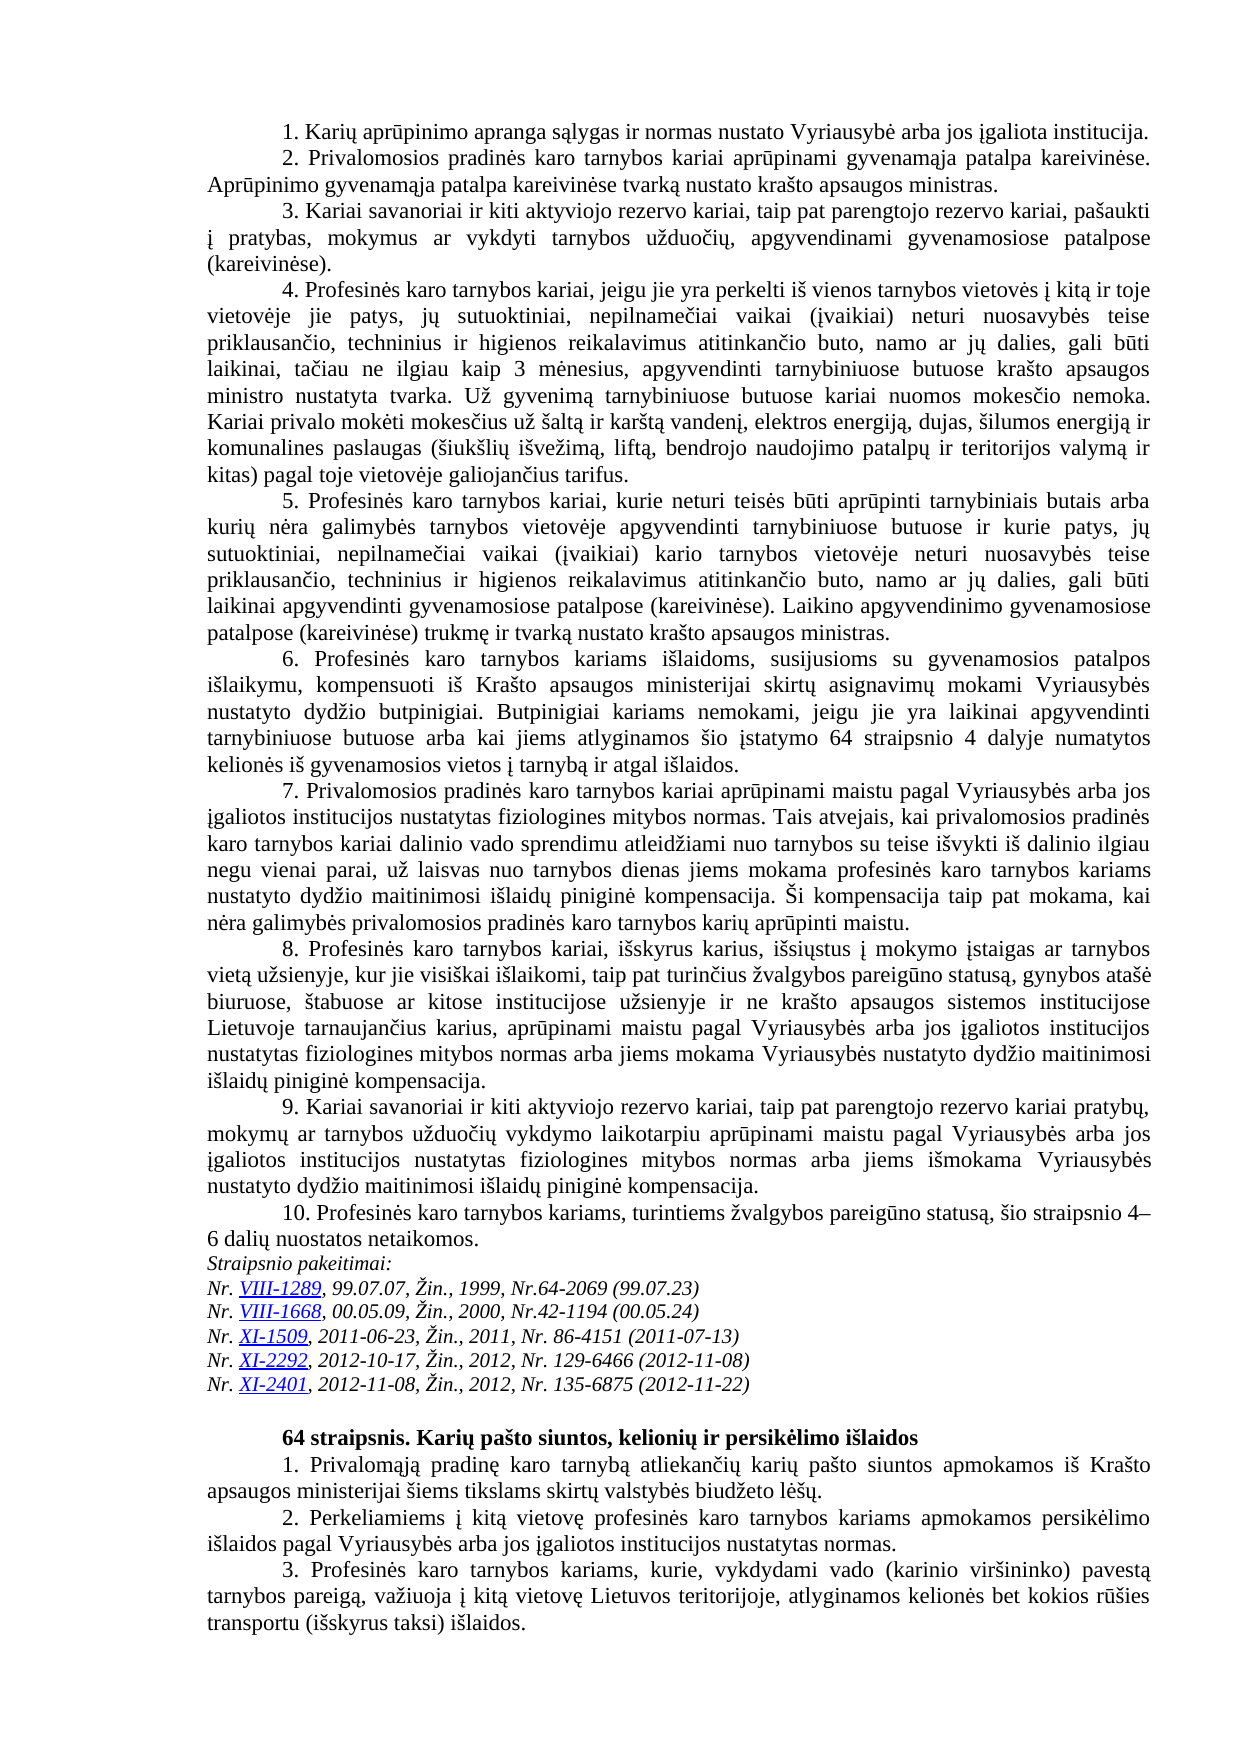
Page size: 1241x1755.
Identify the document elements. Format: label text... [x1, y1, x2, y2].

text Nr. VIII-1668, 00.05.09, Žin., 2000, Nr.42-1194 (00.05.24) [207, 1299, 1152, 1323]
text 5. Profesinės karo tarnybos kariai, kurie neturi teisės būti aprūpinti tarnybiniais butais arba kurių nėra galimybės tarnybos vietovėje apgyvendinti tarnybiniuose butuose ir kurie patys, jų sutuoktiniai, nepilnamečiai vaikai (įvaikiai) kario tarnybos vietovėje neturi nuosavybės teise priklausančio, techninius ir higienos reikalavimus atitinkančio buto, namo ar jų dalies, gali būti laikinai apgyvendinti gyvenamosiose patalpose (kareivinėse). Laikino apgyvendinimo gyvenamosiose patalpose (kareivinėse) trukmę ir tvarką nustato krašto apsaugos ministras. [207, 487, 1152, 645]
text 6. Profesinės karo tarnybos kariams išlaidoms, susijusioms su gyvenamosios patalpos išlaikymu, kompensuoti iš Krašto apsaugos ministerijai skirtų asignavimų mokami Vyriausybės nustatyto dydžio butpinigiai. Butpinigiai kariams nemokami, jeigu jie yra laikinai apgyvendinti tarnybiniuose butuose arba kai jiems atlyginamos šio įstatymo 64 straipsnio 4 dalyje numatytos kelionės iš gyvenamosios vietos į tarnybą ir atgal išlaidos. [207, 645, 1152, 777]
text 1. Karių aprūpinimo apranga sąlygas ir normas nustato Vyriausybė arba jos įgaliota institucija. [207, 118, 1152, 144]
text 64 straipsnis. Karių pašto siuntos, kelionių ir persikėlimo išlaidos [207, 1424, 1152, 1451]
text Straipsnio pakeitimai: [207, 1251, 1152, 1275]
text 9. Kariai savanoriai ir kiti aktyviojo rezervo kariai, taip pat parengtojo rezervo kariai pratybų, mokymų ar tarnybos užduočių vykdymo laikotarpiu aprūpinami maistu pagal Vyriausybės arba jos įgaliotos institucijos nustatytas fiziologines mitybos normas arba jiems išmokama Vyriausybės nustatyto dydžio maitinimosi išlaidų piniginė kompensacija. [207, 1093, 1152, 1199]
text 1. Privalomąją pradinę karo tarnybą atliekančių karių pašto siuntos apmokamos iš Krašto apsaugos ministerijai šiems tikslams skirtų valstybės biudžeto lėšų. [207, 1451, 1152, 1503]
text 2. Perkeliamiems į kitą vietovę profesinės karo tarnybos kariams apmokamos persikėlimo išlaidos pagal Vyriausybės arba jos įgaliotos institucijos nustatytas normas. [207, 1503, 1152, 1556]
text 3. Profesinės karo tarnybos kariams, kurie, vykdydami vado (karinio viršininko) pavestą tarnybos pareigą, važiuoja į kitą vietovę Lietuvos teritorijoje, atlyginamos kelionės bet kokios rūšies transportu (išskyrus taksi) išlaidos. [207, 1556, 1152, 1635]
text 2. Privalomosios pradinės karo tarnybos kariai aprūpinami gyvenamąja patalpa kareivinėse. Aprūpinimo gyvenamąja patalpa kareivinėse tvarką nustato krašto apsaugos ministras. [207, 144, 1152, 197]
text Nr. XI-2292, 2012-10-17, Žin., 2012, Nr. 129-6466 (2012-11-08) [207, 1348, 1152, 1372]
text 4. Profesinės karo tarnybos kariai, jeigu jie yra perkelti iš vienos tarnybos vietovės į kitą ir toje vietovėje jie patys, jų sutuoktiniai, nepilnamečiai vaikai (įvaikiai) neturi nuosavybės teise priklausančio, techninius ir higienos reikalavimus atitinkančio buto, namo ar jų dalies, gali būti laikinai, tačiau ne ilgiau kaip 3 mėnesius, apgyvendinti tarnybiniuose butuose krašto apsaugos ministro nustatyta tvarka. Už gyvenimą tarnybiniuose butuose kariai nuomos mokesčio nemoka. Kariai privalo mokėti mokesčius už šaltą ir karštą vandenį, elektros energiją, dujas, šilumos energiją ir komunalines paslaugas (šiukšlių išvežimą, liftą, bendrojo naudojimo patalpų ir teritorijos valymą ir kitas) pagal toje vietovėje galiojančius tarifus. [207, 276, 1152, 487]
text 3. Kariai savanoriai ir kiti aktyviojo rezervo kariai, taip pat parengtojo rezervo kariai, pašaukti į pratybas, mokymus ar vykdyti tarnybos užduočių, apgyvendinami gyvenamosiose patalpose (kareivinėse). [207, 197, 1152, 276]
text 8. Profesinės karo tarnybos kariai, išskyrus karius, išsiųstus į mokymo įstaigas ar tarnybos vietą užsienyje, kur jie visiškai išlaikomi, taip pat turinčius žvalgybos pareigūno statusą, gynybos atašė biuruose, štabuose ar kitose institucijose užsienyje ir ne krašto apsaugos sistemos institucijose Lietuvoje tarnaujančius karius, aprūpinami maistu pagal Vyriausybės arba jos įgaliotos institucijos nustatytas fiziologines mitybos normas arba jiems mokama Vyriausybės nustatyto dydžio maitinimosi išlaidų piniginė kompensacija. [207, 935, 1152, 1093]
text Nr. VIII-1289, 99.07.07, Žin., 1999, Nr.64-2069 (99.07.23) [207, 1275, 1152, 1299]
text 10. Profesinės karo tarnybos kariams, turintiems žvalgybos pareigūno statusą, šio straipsnio 4–6 dalių nuostatos netaikomos. [207, 1199, 1152, 1251]
text Nr. XI-1509, 2011-06-23, Žin., 2011, Nr. 86-4151 (2011-07-13) [207, 1323, 1152, 1348]
text Nr. XI-2401, 2012-11-08, Žin., 2012, Nr. 135-6875 (2012-11-22) [207, 1372, 1152, 1396]
text 7. Privalomosios pradinės karo tarnybos kariai aprūpinami maistu pagal Vyriausybės arba jos įgaliotos institucijos nustatytas fiziologines mitybos normas. Tais atvejais, kai privalomosios pradinės karo tarnybos kariai dalinio vado sprendimu atleidžiami nuo tarnybos su teise išvykti iš dalinio ilgiau negu vienai parai, už laisvas nuo tarnybos dienas jiems mokama profesinės karo tarnybos kariams nustatyto dydžio maitinimosi išlaidų piniginė kompensacija. Ši kompensacija taip pat mokama, kai nėra galimybės privalomosios pradinės karo tarnybos karių aprūpinti maistu. [207, 777, 1152, 935]
